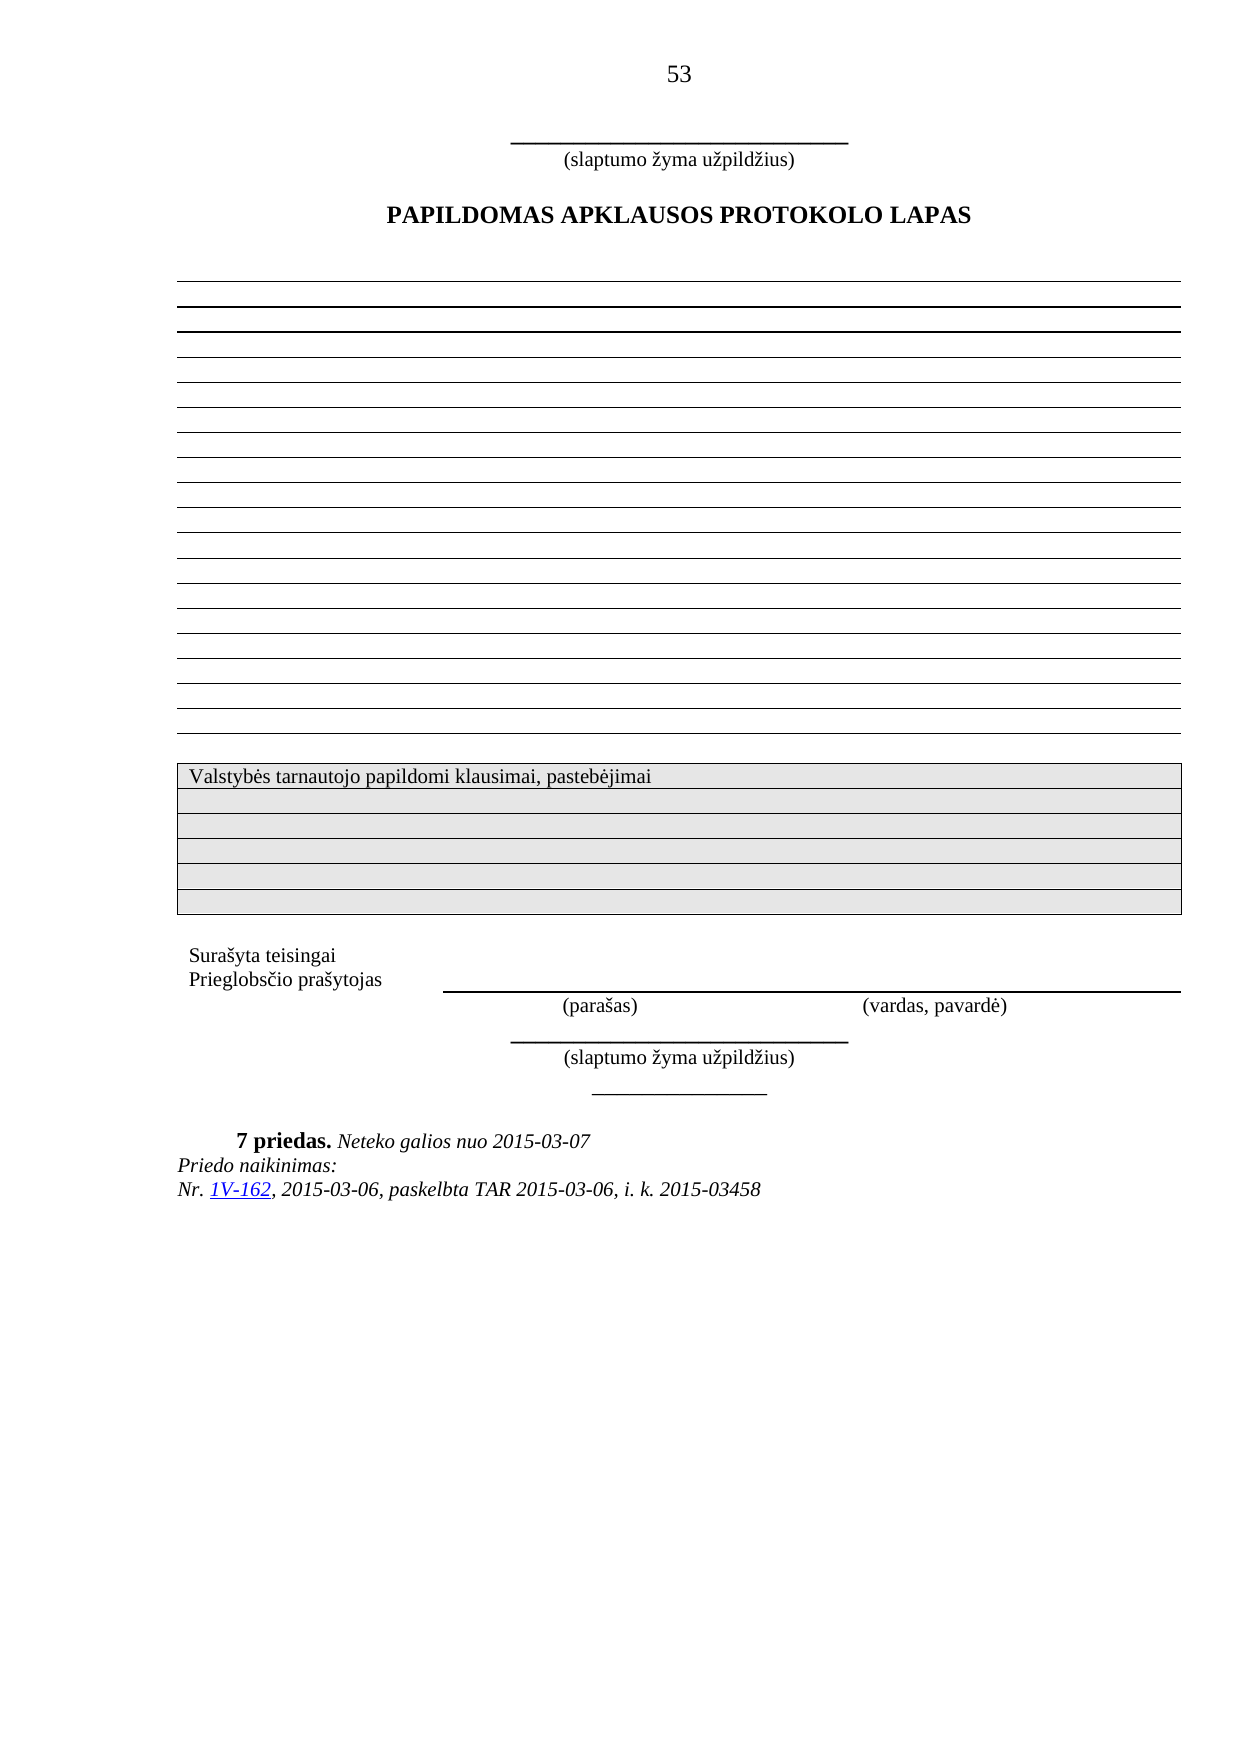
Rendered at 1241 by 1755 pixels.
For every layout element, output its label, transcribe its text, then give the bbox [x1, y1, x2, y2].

table_cell [177, 508, 1181, 532]
text 7 priedas. Neteko galios nuo 2015-03-07 [177, 1127, 1181, 1153]
text ______________ [177, 1069, 1181, 1098]
table_cell [177, 483, 1181, 507]
table_cell [177, 333, 1181, 357]
table_cell [177, 533, 1181, 557]
table_cell (parašas) (vardas, pavardė) [443, 993, 1181, 1017]
text (slaptumo žyma užpildžius) [177, 147, 1181, 171]
table_cell [177, 584, 1181, 608]
table_cell [177, 991, 443, 1017]
table_cell [178, 890, 1181, 913]
table_cell [178, 864, 1181, 888]
table_cell [177, 458, 1181, 482]
table_cell [177, 358, 1181, 382]
table_header [177, 257, 1181, 281]
text ___________________________ [177, 1017, 1181, 1045]
text Priedo naikinimas: [177, 1153, 1181, 1177]
table_cell [177, 383, 1181, 407]
table_cell [177, 609, 1181, 633]
table_cell [178, 789, 1181, 813]
text ___________________________ [177, 118, 1181, 147]
table_header Surašyta teisingai Prieglobsčio prašytojas [177, 943, 443, 991]
table_cell [177, 308, 1181, 331]
table_cell [177, 433, 1181, 457]
text PAPILDOMAS APKLAUSOS PROTOKOLO LAPAS [177, 200, 1181, 228]
table_header Valstybės tarnautojo papildomi klausimai, pastebėjimai [178, 764, 749, 788]
table_cell [178, 814, 1181, 838]
table_cell [177, 684, 1181, 708]
table_cell [177, 559, 1181, 582]
table_cell [177, 282, 1181, 306]
text (slaptumo žyma užpildžius) [177, 1045, 1181, 1069]
table_cell [177, 709, 1181, 733]
text Nr. 1V-162, 2015-03-06, paskelbta TAR 2015-03-06, i. k. 2015-03458 [177, 1177, 1181, 1201]
table_header [749, 764, 1181, 788]
table_cell [178, 839, 1181, 863]
table_cell [177, 634, 1181, 658]
table_cell [177, 659, 1181, 683]
table_header [443, 943, 1181, 991]
table_cell [177, 408, 1181, 432]
